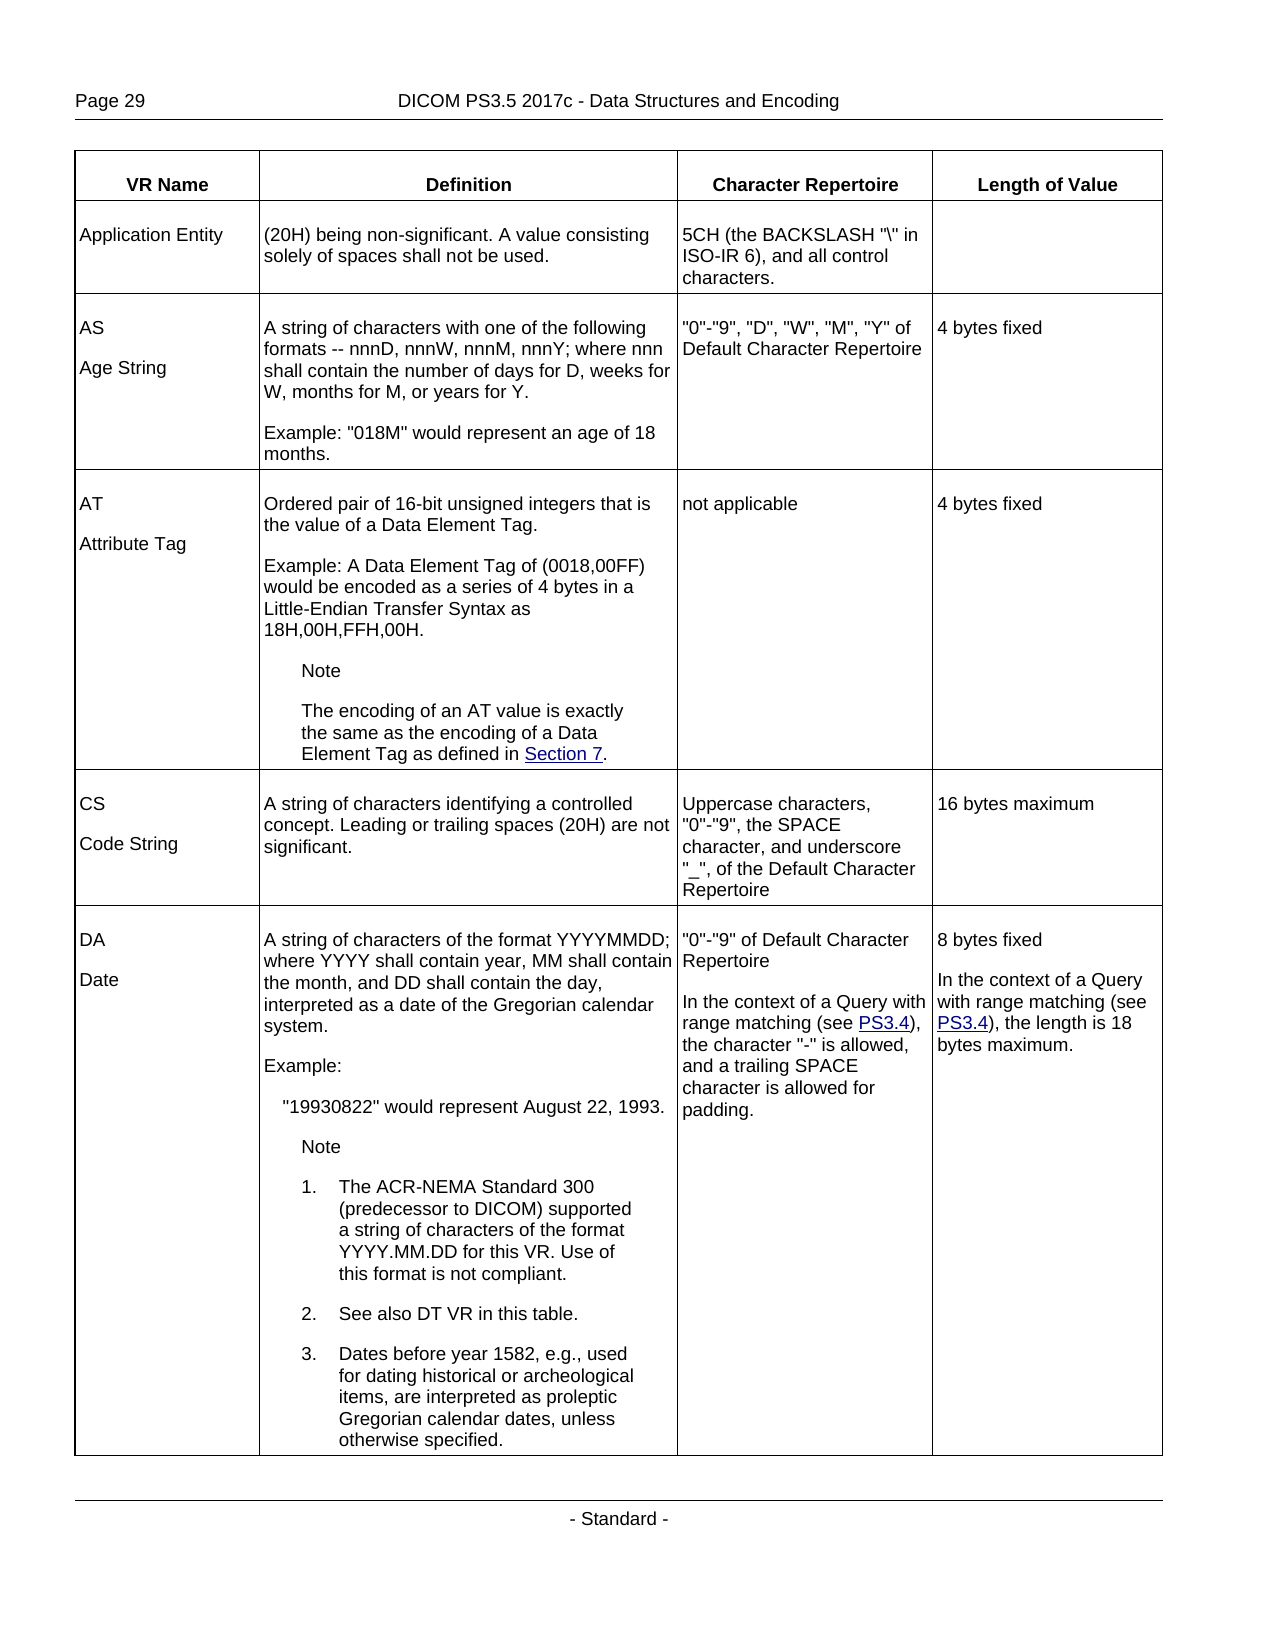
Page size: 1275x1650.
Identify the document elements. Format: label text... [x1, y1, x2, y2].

table_cell Uppercase characters, "0"-"9", the SPACE character, and underscore "_", of the Default Character Repertoire [678, 770, 932, 905]
table_cell not applicable [678, 470, 932, 769]
table_cell Application Entity [76, 201, 259, 292]
table_cell 5CH (the BACKSLASH "\" in ISO-IR 6), and all control characters. [678, 201, 932, 292]
table_cell A string of characters with one of the following formats -- nnnD, nnnW, nnnM, nnnY; where nnn shall contain the number of days for D, weeks for W, months for M, or years for Y. Example: "018M" would represent an age of 18 months. [260, 294, 677, 469]
table_cell 16 bytes maximum [933, 770, 1162, 905]
table_header Length of Value [933, 151, 1162, 200]
table_cell AS Age String [76, 294, 259, 469]
table_cell AT Attribute Tag [76, 470, 259, 769]
table_header Definition [260, 151, 677, 200]
table_cell [933, 201, 1162, 292]
table_cell "0"-"9" of Default Character Repertoire In the context of a Query with range matching (see PS3.4), the character "-" is allowed, and a trailing SPACE character is allowed for padding. [678, 906, 932, 1455]
table_header VR Name [76, 151, 259, 200]
table_cell A string of characters of the format YYYYMMDD; where YYYY shall contain year, MM shall contain the month, and DD shall contain the day, interpreted as a date of the Gregorian calendar system. Example: "19930822" would represent August 22, 1993. Note The ACR-NEMA Standard 300 (predecessor to DICOM) supported a string of characters of the format YYYY.MM.DD for this VR. Use of this format is not compliant. See also DT VR in this table. Dates before year 1582, e.g., used for dating historical or archeological items, are interpreted as proleptic Gregorian calendar dates, unless otherwise specified. [260, 906, 677, 1455]
table_cell 4 bytes fixed [933, 294, 1162, 469]
table_cell CS Code String [76, 770, 259, 905]
table_cell "0"-"9", "D", "W", "M", "Y" of Default Character Repertoire [678, 294, 932, 469]
table_cell A string of characters identifying a controlled concept. Leading or trailing spaces (20H) are not significant. [260, 770, 677, 905]
table_cell DA Date [76, 906, 259, 1455]
table_cell 8 bytes fixed In the context of a Query with range matching (see PS3.4), the length is 18 bytes maximum. [933, 906, 1162, 1455]
table_cell (20H) being non-significant. A value consisting solely of spaces shall not be used. [260, 201, 677, 292]
table_cell 4 bytes fixed [933, 470, 1162, 769]
table_cell Ordered pair of 16-bit unsigned integers that is the value of a Data Element Tag. Example: A Data Element Tag of (0018,00FF) would be encoded as a series of 4 bytes in a Little-Endian Transfer Syntax as 18H,00H,FFH,00H. Note The encoding of an AT value is exactly the same as the encoding of a Data Element Tag as defined in Section 7. [260, 470, 677, 769]
table_header Character Repertoire [678, 151, 932, 200]
